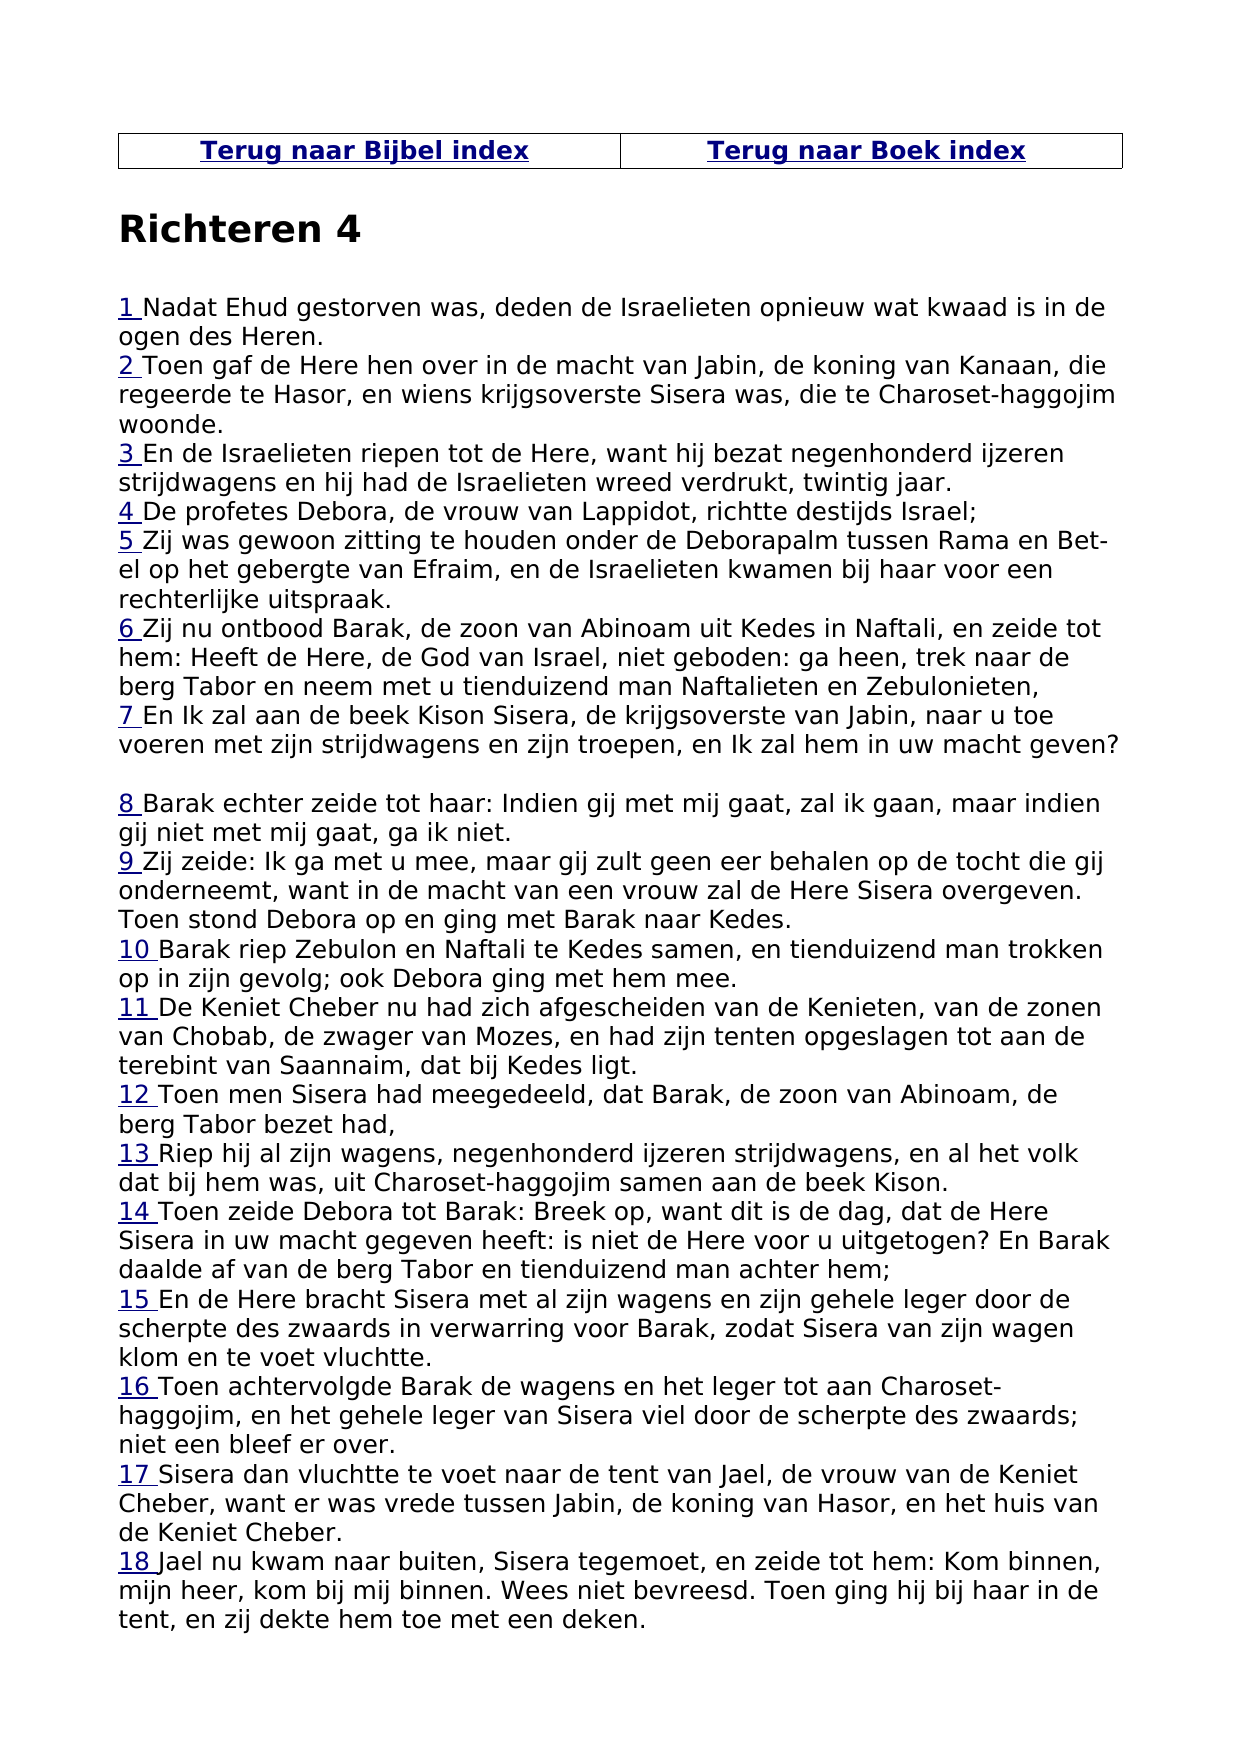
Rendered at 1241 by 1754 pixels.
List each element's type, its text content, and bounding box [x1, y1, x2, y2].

subtitle Richteren 4 [118, 208, 1122, 252]
table_header Terug naar Bijbel index [119, 134, 620, 168]
text 1 Nadat Ehud gestorven was, deden de Israelieten opnieuw wat kwaad is in de ogen des Heren. 2 Toen gaf de Here hen over in de macht van Jabin, de koning van Kanaan, die regeerde te Hasor, en wiens krijgsoverste Sisera was, die te Charoset-haggojim woonde. 3 En de Israelieten riepen tot de Here, want hij bezat negenhonderd ijzeren strijdwagens en hij had de Israelieten wreed verdrukt, twintig jaar. 4 De profetes Debora, de vrouw van Lappidot, richtte destijds Israel; 5 Zij was gewoon zitting te houden onder de Deborapalm tussen Rama en Bet-el op het gebergte van Efraim, en de Israelieten kwamen bij haar voor een rechterlijke uitspraak. 6 Zij nu ontbood Barak, de zoon van Abinoam uit Kedes in Naftali, en zeide tot hem: Heeft de Here, de God van Israel, niet geboden: ga heen, trek naar de berg Tabor en neem met u tienduizend man Naftalieten en Zebulonieten, 7 En Ik zal aan de beek Kison Sisera, de krijgsoverste van Jabin, naar u toe voeren met zijn strijdwagens en zijn troepen, en Ik zal hem in uw macht geven? 8 Barak echter zeide tot haar: Indien gij met mij gaat, zal ik gaan, maar indien gij niet met mij gaat, ga ik niet. 9 Zij zeide: Ik ga met u mee, maar gij zult geen eer behalen op de tocht die gij onderneemt, want in de macht van een vrouw zal de Here Sisera overgeven. Toen stond Debora op en ging met Barak naar Kedes. 10 Barak riep Zebulon en Naftali te Kedes samen, en tienduizend man trokken op in zijn gevolg; ook Debora ging met hem mee. 11 De Keniet Cheber nu had zich afgescheiden van de Kenieten, van de zonen van Chobab, de zwager van Mozes, en had zijn tenten opgeslagen tot aan de terebint van Saannaim, dat bij Kedes ligt. 12 Toen men Sisera had meegedeeld, dat Barak, de zoon van Abinoam, de berg Tabor bezet had, 13 Riep hij al zijn wagens, negenhonderd ijzeren strijdwagens, en al het volk dat bij hem was, uit Charoset-haggojim samen aan de beek Kison. 14 Toen zeide Debora tot Barak: Breek op, want dit is de dag, dat de Here Sisera in uw macht gegeven heeft: is niet de Here voor u uitgetogen? En Barak daalde af van de berg Tabor en tienduizend man achter hem; 15 En de Here bracht Sisera met al zijn wagens en zijn gehele leger door de scherpte des zwaards in verwarring voor Barak, zodat Sisera van zijn wagen klom en te voet vluchtte. 16 Toen achtervolgde Barak de wagens en het leger tot aan Charoset-haggojim, en het gehele leger van Sisera viel door de scherpte des zwaards; niet een bleef er over. 17 Sisera dan vluchtte te voet naar de tent van Jael, de vrouw van de Keniet Cheber, want er was vrede tussen Jabin, de koning van Hasor, en het huis van de Keniet Cheber. 18 Jael nu kwam naar buiten, Sisera tegemoet, en zeide tot hem: Kom binnen, mijn heer, kom bij mij binnen. Wees niet bevreesd. Toen ging hij bij haar in de tent, en zij dekte hem toe met een deken. [118, 264, 1122, 1635]
table_header Terug naar Boek index [621, 134, 1122, 168]
